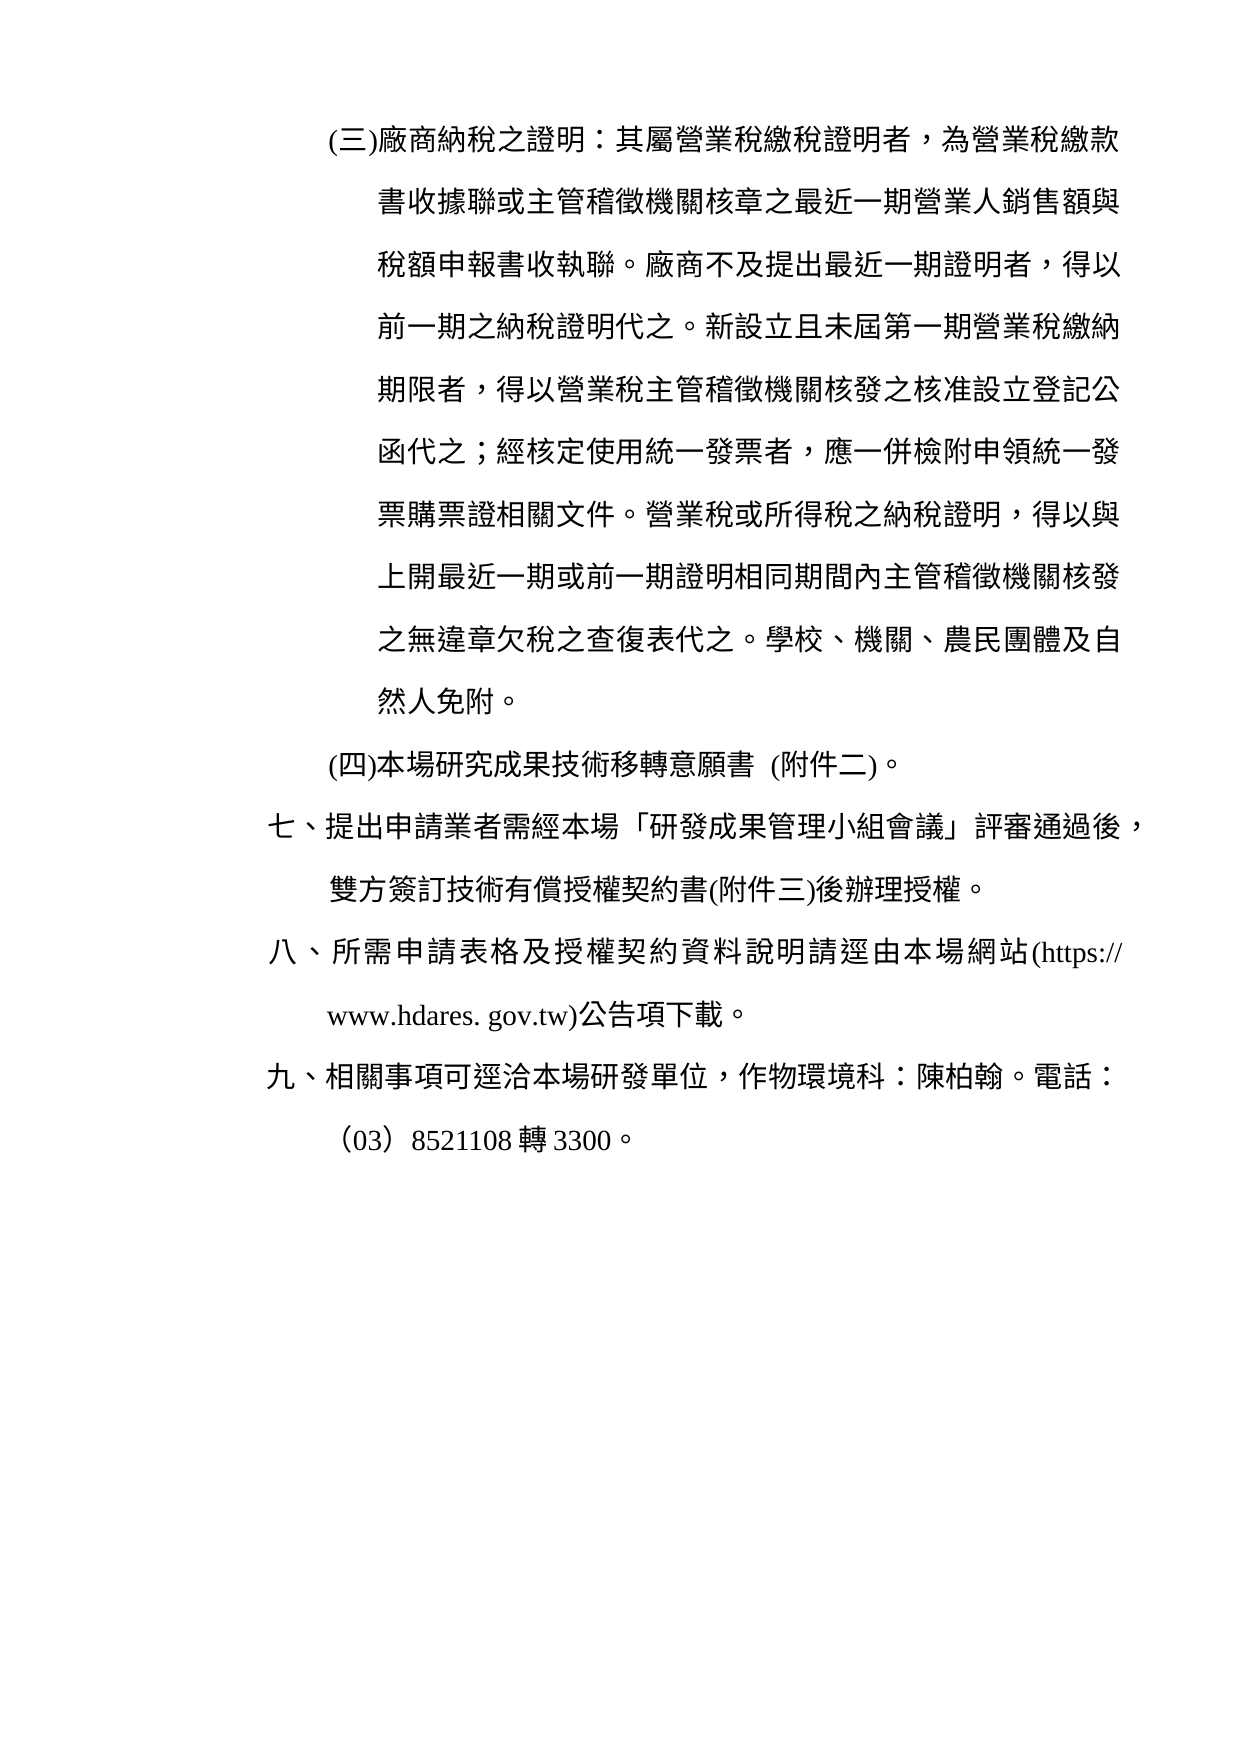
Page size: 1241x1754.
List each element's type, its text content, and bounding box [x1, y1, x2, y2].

text (四)本場研究成果技術移轉意願書 (附件二)。 [328, 721, 1122, 783]
text 九、相關事項可逕洽本場研發單位，作物環境科：陳柏翰。電話：（03）8521108轉3300。 [267, 1033, 1122, 1158]
text 八、所需申請表格及授權契約資料說明請逕由本場網站(https:// www.hdares. gov.tw)公告項下載。 [268, 908, 1122, 1033]
text 七、提出申請業者需經本場「研發成果管理小組會議」評審通過後，雙方簽訂技術有償授權契約書(附件三)後辦理授權。 [267, 783, 1122, 908]
text (三)廠商納稅之證明：其屬營業稅繳稅證明者，為營業稅繳款書收據聯或主管稽徵機關核章之最近一期營業人銷售額與稅額申報書收執聯。廠商不及提出最近一期證明者，得以前一期之納稅證明代之。新設立且未屆第一期營業稅繳納期限者，得以營業稅主管稽徵機關核發之核准設立登記公函代之；經核定使用統一發票者，應一併檢附申領統一發票購票證相關文件。營業稅或所得稅之納稅證明，得以與上開最近一期或前一期證明相同期間內主管稽徵機關核發之無違章欠稅之查復表代之。學校、機關、農民團體及自然人免附。 [328, 96, 1122, 721]
